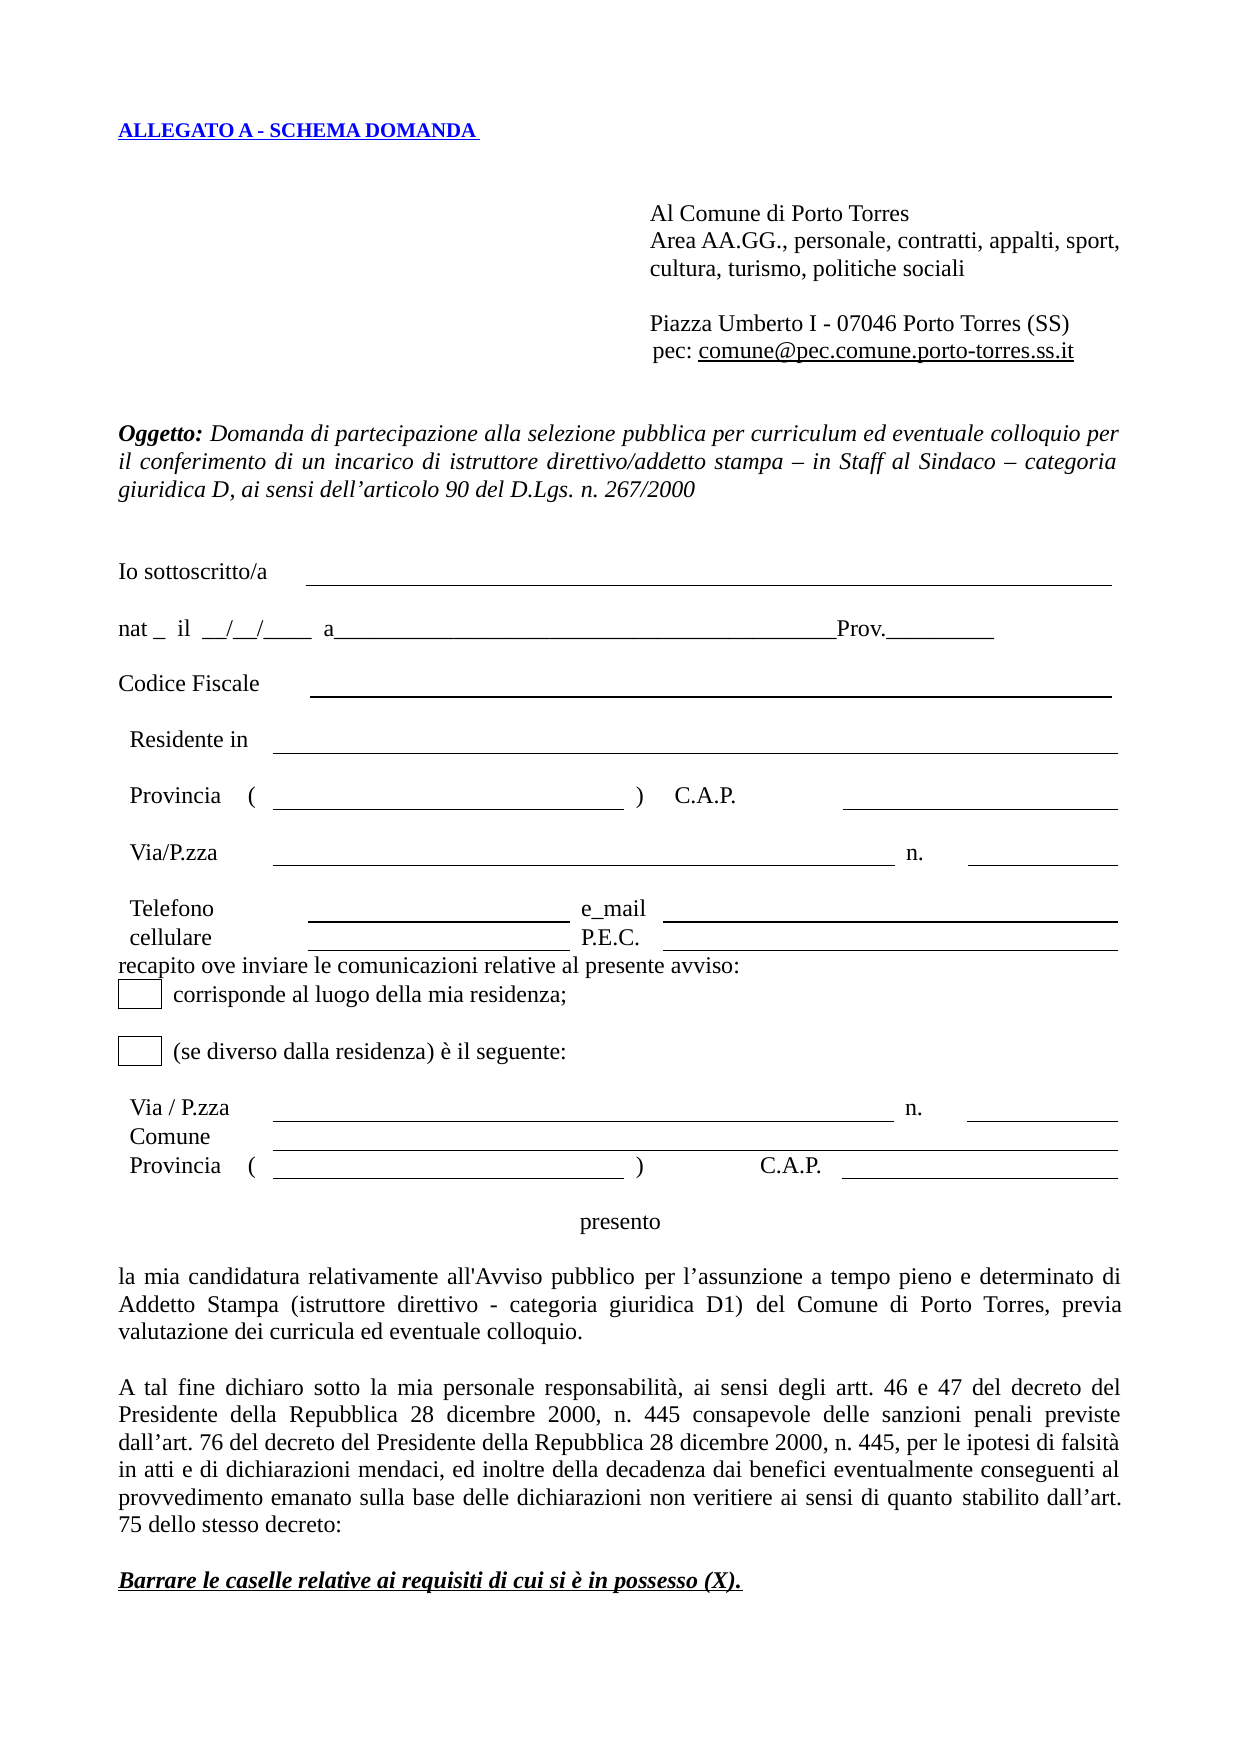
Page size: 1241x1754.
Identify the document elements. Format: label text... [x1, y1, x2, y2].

table_header [273, 725, 1118, 753]
table_cell [273, 1151, 624, 1178]
table_cell [310, 669, 1112, 696]
table_cell Provincia [118, 1150, 236, 1178]
table_cell Telefono [118, 894, 307, 921]
table_header n. [894, 1093, 967, 1121]
table_cell e_mail [570, 894, 663, 921]
text pec: comune@pec.comune.porto-torres.ss.it [652, 337, 1122, 364]
text la mia candidatura relativamente all'Avviso pubblico per l’assunzione a tempo pieno e determinato di Addetto Stampa (istruttore direttivo - categoria giuridica D1) del Comune di Porto Torres, previa valutazione dei curricula ed eventuale colloquio. [118, 1262, 1122, 1345]
table_cell [570, 866, 663, 894]
table_cell [663, 865, 1118, 894]
table_cell [1112, 669, 1118, 696]
text Al Comune di Porto Torres [649, 198, 1122, 226]
table_cell [967, 1122, 1004, 1149]
table_cell [894, 1121, 967, 1149]
table_cell [1112, 585, 1118, 614]
table_cell [552, 754, 587, 781]
table_header [1112, 558, 1118, 585]
text Barrare le caselle relative ai requisiti di cui si è in possesso (X). [118, 1566, 1122, 1593]
table_cell n. [895, 838, 968, 865]
table_cell [968, 838, 1118, 865]
table_cell [308, 894, 569, 921]
table_header [967, 1093, 1118, 1121]
table_cell ) [624, 1151, 748, 1178]
table_header Residente in [118, 725, 272, 753]
table_cell [1112, 641, 1118, 669]
table_cell ) [624, 781, 663, 809]
text recapito ove inviare le comunicazioni relative al presente avviso: [118, 951, 1122, 979]
table_cell P.E.C. [570, 921, 663, 950]
table_cell [236, 753, 272, 781]
table_cell ( [236, 781, 272, 809]
table_cell C.A.P. [749, 1151, 842, 1178]
text Oggetto: Domanda di partecipazione alla selezione pubblica per curriculum ed eventuale colloquio per il conferimento di un incarico di istruttore direttivo/addetto stampa – in Staff al Sindaco – categoria giuridica D, ai sensi dell’articolo 90 del D.Lgs. n. 267/2000 [118, 419, 1122, 502]
table_cell C.A.P. [663, 781, 843, 809]
table_cell [1112, 614, 1118, 641]
table_cell [843, 781, 1118, 809]
text Piazza Umberto I - 07046 Porto Torres (SS) [649, 309, 1122, 337]
table_header Io sottoscritto/a [118, 558, 306, 585]
table_cell Provincia [118, 781, 236, 809]
table_cell [308, 923, 569, 950]
table_cell [587, 754, 843, 781]
table_cell Via/P.zza [118, 838, 272, 865]
table_header Via / P.zza [118, 1093, 272, 1121]
table_cell [1093, 1122, 1118, 1149]
table_header [306, 558, 1112, 585]
text Area AA.GG., personale, contratti, appalti, sport, cultura, turismo, politiche sociali [649, 226, 1122, 281]
table_cell [663, 923, 1118, 950]
table_cell [663, 894, 1118, 921]
table_cell [118, 865, 307, 894]
table_cell Codice Fiscale [118, 669, 310, 696]
table_cell [118, 585, 1112, 614]
table_cell [1004, 1122, 1093, 1149]
table_header (se diverso dalla residenza) è il seguente: [162, 1036, 1128, 1065]
table_cell [842, 1151, 1118, 1178]
table_cell [273, 781, 624, 809]
table_cell nat _ il __/__/____ a__________________________________________Prov._________ [118, 614, 1112, 641]
table_cell [843, 754, 1118, 781]
table_cell ( [236, 1150, 272, 1178]
table_cell [273, 754, 552, 781]
table_cell [308, 866, 569, 894]
table_cell [273, 838, 894, 865]
table_cell [273, 1122, 893, 1149]
table_cell [118, 641, 1112, 669]
table_cell cellulare [118, 921, 307, 950]
table_cell Comune [118, 1121, 272, 1149]
text A tal fine dichiaro sotto la mia personale responsabilità, ai sensi degli artt. 46 e 47 del decreto del Presidente della Repubblica 28 dicembre 2000, n. 445 consapevole delle sanzioni penali previste dall’art. 76 del decreto del Presidente della Repubblica 28 dicembre 2000, n. 445, per le ipotesi di falsità in atti e di dichiarazioni mendaci, ed inoltre della decadenza dai benefici eventualmente conseguenti al provvedimento emanato sulla base delle dichiarazioni non veritiere ai sensi di quanto stabilito dall’art. 75 dello stesso decreto: [118, 1372, 1122, 1538]
table_cell [118, 753, 236, 781]
table_cell [118, 809, 1118, 838]
table_header [119, 1037, 161, 1065]
table_header corrisponde al luogo della mia residenza; [162, 979, 1128, 1007]
table_header [273, 1093, 893, 1121]
table_header [119, 980, 161, 1007]
text presento [118, 1207, 1122, 1234]
text ALLEGATO A - SCHEMA DOMANDA [118, 118, 1122, 142]
